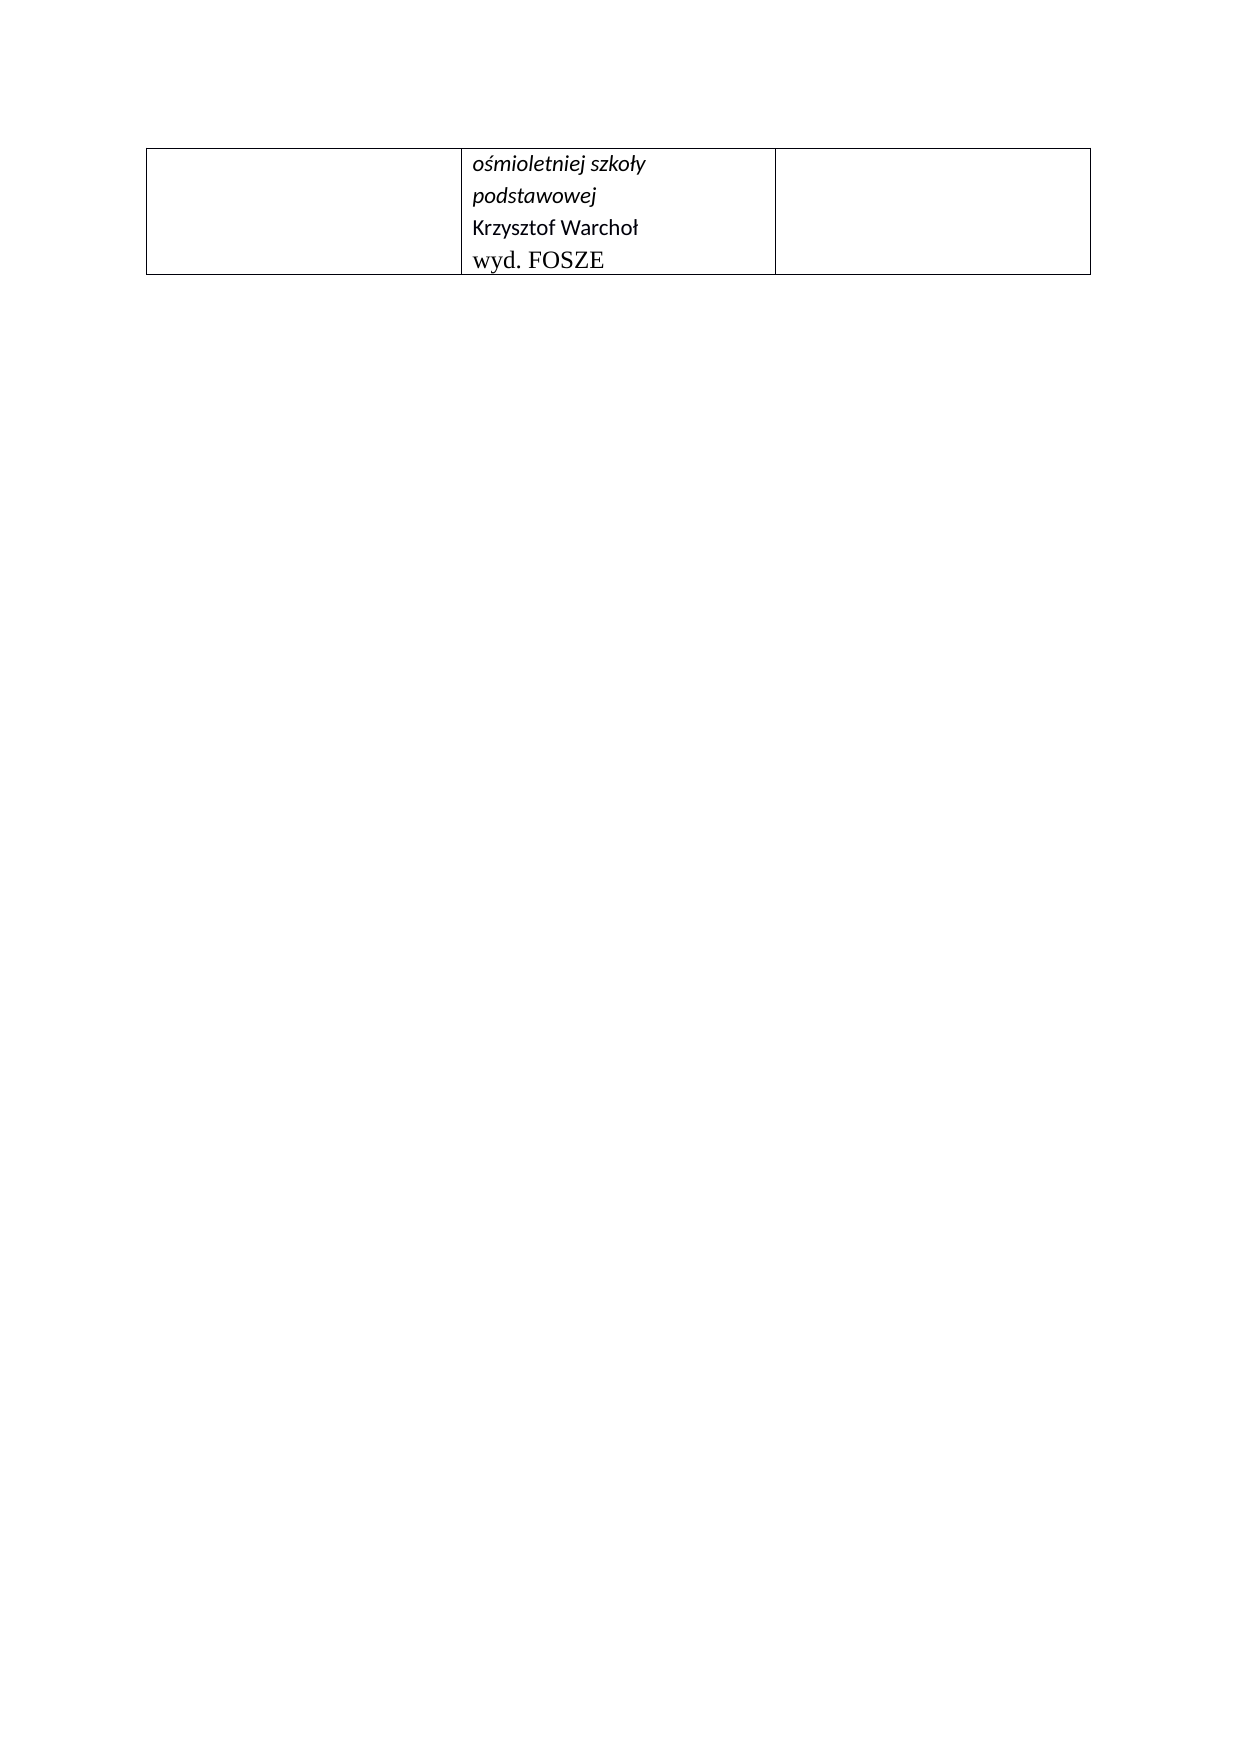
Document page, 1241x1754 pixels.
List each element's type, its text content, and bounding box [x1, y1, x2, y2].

table_cell [776, 149, 1090, 274]
table_cell [147, 149, 461, 274]
table_cell ośmioletniej szkoły podstawowej Krzysztof Warchoł wyd. FOSZE [462, 149, 775, 274]
